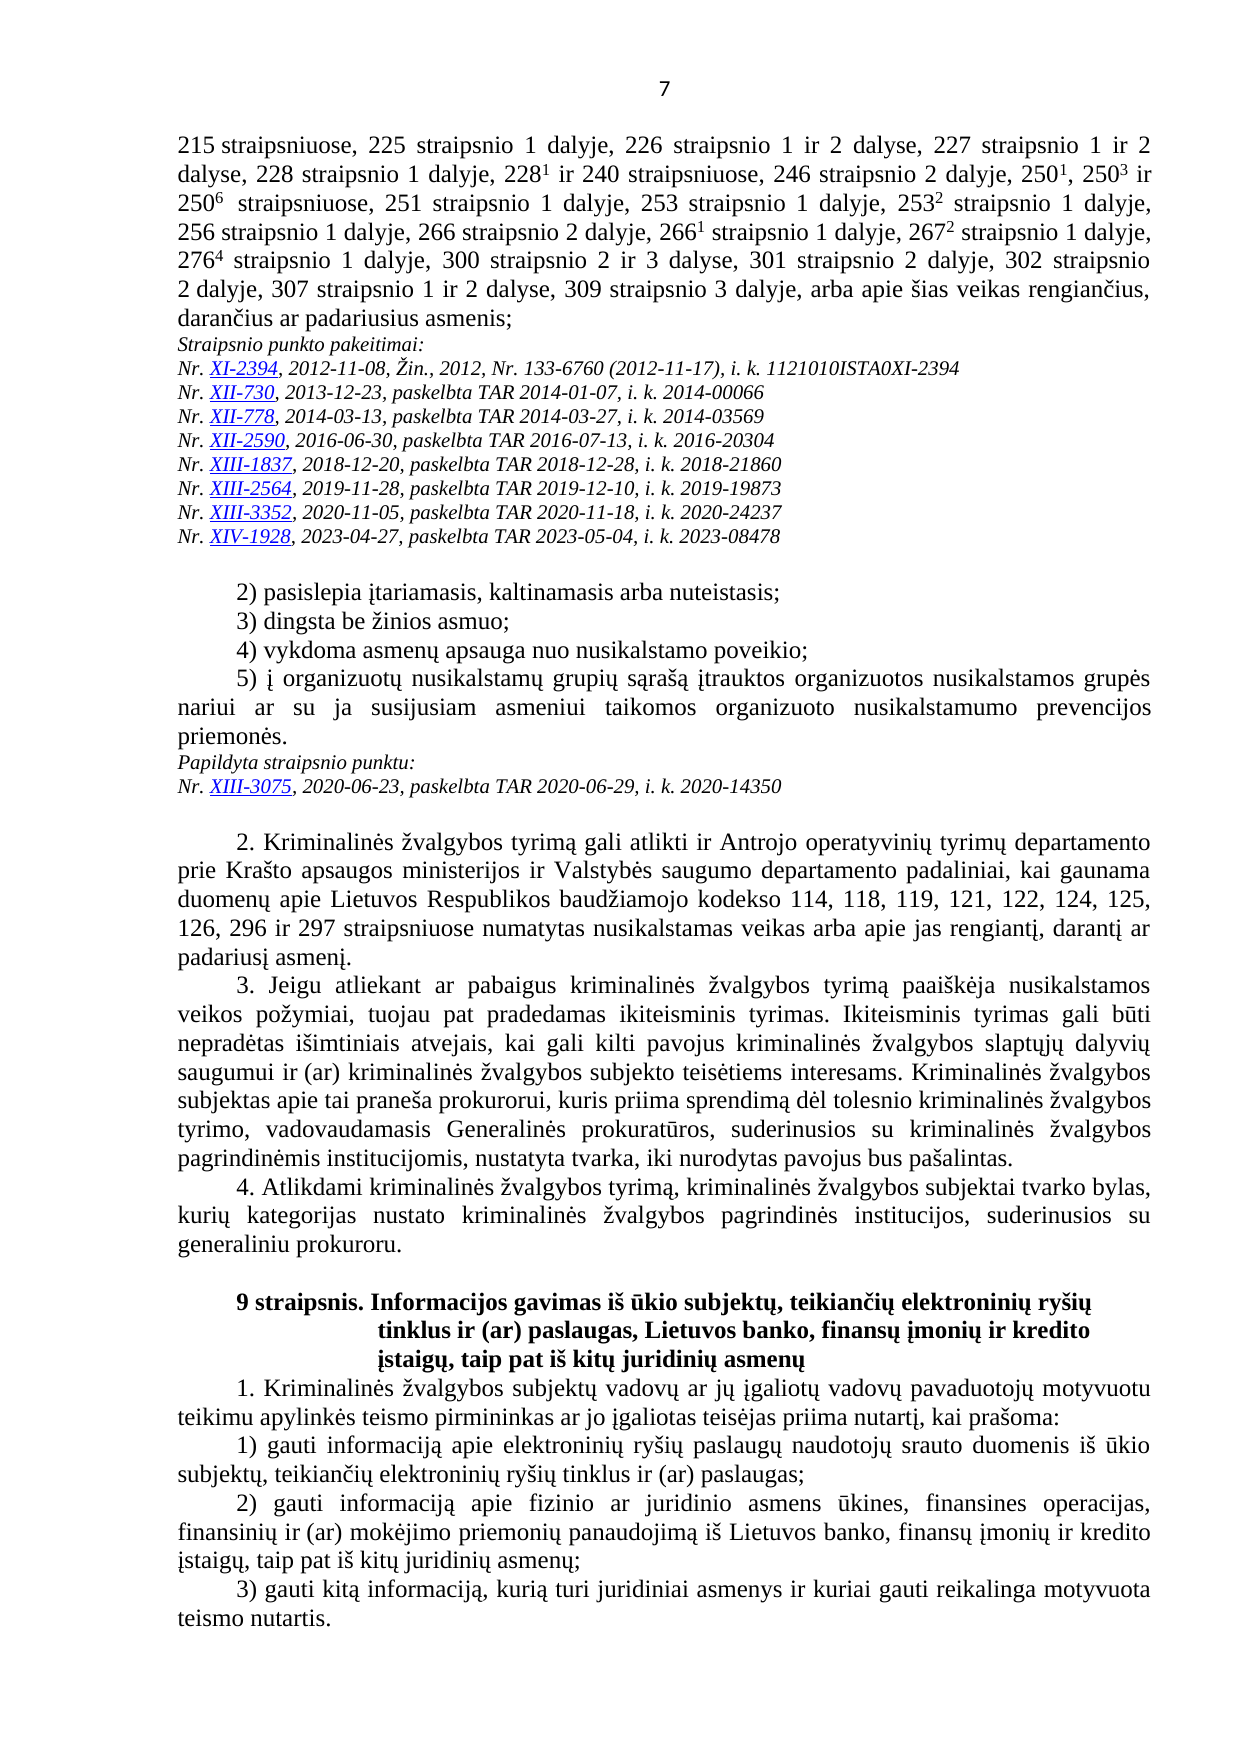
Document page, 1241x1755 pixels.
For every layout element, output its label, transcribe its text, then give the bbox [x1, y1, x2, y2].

text 1) gauti informaciją apie elektroninių ryšių paslaugų naudotojų srauto duomenis iš ūkio subjektų, teikiančių elektroninių ryšių tinklus ir (ar) paslaugas; [177, 1430, 1152, 1488]
text Nr. XI-2394, 2012-11-08, Žin., 2012, Nr. 133-6760 (2012-11-17), i. k. 1121010ISTA0XI-2394 [177, 356, 1152, 380]
text Nr. XIII-3352, 2020-11-05, paskelbta TAR 2020-11-18, i. k. 2020-24237 [177, 500, 1152, 524]
text 2) pasislepia įtariamasis, kaltinamasis arba nuteistasis; [177, 577, 1152, 606]
text 4. Atlikdami kriminalinės žvalgybos tyrimą, kriminalinės žvalgybos subjektai tvarko bylas, kurių kategorijas nustato kriminalinės žvalgybos pagrindinės institucijos, suderinusios su generaliniu prokuroru. [177, 1172, 1152, 1258]
text Nr. XII-2590, 2016-06-30, paskelbta TAR 2016-07-13, i. k. 2016-20304 [177, 428, 1152, 452]
text 3) dingsta be žinios asmuo; [177, 606, 1152, 635]
text Nr. XIII-3075, 2020-06-23, paskelbta TAR 2020-06-29, i. k. 2020-14350 [177, 774, 1152, 798]
text 3. Jeigu atliekant ar pabaigus kriminalinės žvalgybos tyrimą paaiškėja nusikalstamos veikos požymiai, tuojau pat pradedamas ikiteisminis tyrimas. Ikiteisminis tyrimas gali būti nepradėtas išimtiniais atvejais, kai gali kilti pavojus kriminalinės žvalgybos slaptųjų dalyvių saugumui ir (ar) kriminalinės žvalgybos subjekto teisėtiems interesams. Kriminalinės žvalgybos subjektas apie tai praneša prokurorui, kuris priima sprendimą dėl tolesnio kriminalinės žvalgybos tyrimo, vadovaudamasis Generalinės prokuratūros, suderinusios su kriminalinės žvalgybos pagrindinėmis institucijomis, nustatyta tvarka, iki nurodytas pavojus bus pašalintas. [177, 970, 1152, 1172]
text 5) į organizuotų nusikalstamų grupių sąrašą įtrauktos organizuotos nusikalstamos grupės nariui ar su ja susijusiam asmeniui taikomos organizuoto nusikalstamumo prevencijos priemonės. [177, 663, 1152, 750]
text Nr. XIII-2564, 2019-11-28, paskelbta TAR 2019-12-10, i. k. 2019-19873 [177, 476, 1152, 500]
text Nr. XII-778, 2014-03-13, paskelbta TAR 2014-03-27, i. k. 2014-03569 [177, 404, 1152, 428]
text 1. Kriminalinės žvalgybos subjektų vadovų ar jų įgaliotų vadovų pavaduotojų motyvuotu teikimu apylinkės teismo pirmininkas ar jo įgaliotas teisėjas priima nutartį, kai prašoma: [177, 1373, 1152, 1430]
text Nr. XIV-1928, 2023-04-27, paskelbta TAR 2023-05-04, i. k. 2023-08478 [177, 524, 1152, 548]
text Nr. XII-730, 2013-12-23, paskelbta TAR 2014-01-07, i. k. 2014-00066 [177, 380, 1152, 404]
text 2) gauti informaciją apie fizinio ar juridinio asmens ūkines, finansines operacijas, finansinių ir (ar) mokėjimo priemonių panaudojimą iš Lietuvos banko, finansų įmonių ir kredito įstaigų, taip pat iš kitų juridinių asmenų; [177, 1488, 1152, 1574]
text Straipsnio punkto pakeitimai: [177, 332, 1152, 356]
text Nr. XIII-1837, 2018-12-20, paskelbta TAR 2018-12-28, i. k. 2018-21860 [177, 452, 1152, 476]
text Papildyta straipsnio punktu: [177, 750, 1152, 774]
text 9 straipsnis. Informacijos gavimas iš ūkio subjektų, teikiančių elektroninių ryšių tinklus ir (ar) paslaugas, Lietuvos banko, finansų įmonių ir kredito įstaigų, taip pat iš kitų juridinių asmenų [236, 1287, 1152, 1373]
text 4) vykdoma asmenų apsauga nuo nusikalstamo poveikio; [177, 635, 1152, 663]
text 215 straipsniuose, 225 straipsnio 1 dalyje, 226 straipsnio 1 ir 2 dalyse, 227 straipsnio 1 ir 2 dalyse, 228 straipsnio 1 dalyje, 2281 ir 240 straipsniuose, 246 straipsnio 2 dalyje, 2501, 2503 ir 2506 straipsniuose, 251 straipsnio 1 dalyje, 253 straipsnio 1 dalyje, 2532 straipsnio 1 dalyje, 256 straipsnio 1 dalyje, 266 straipsnio 2 dalyje, 2661 straipsnio 1 dalyje, 2672 straipsnio 1 dalyje, 2764 straipsnio 1 dalyje, 300 straipsnio 2 ir 3 dalyse, 301 straipsnio 2 dalyje, 302 straipsnio 2 dalyje, 307 straipsnio 1 ir 2 dalyse, 309 straipsnio 3 dalyje, arba apie šias veikas rengiančius, darančius ar padariusius asmenis; [177, 131, 1152, 332]
text 3) gauti kitą informaciją, kurią turi juridiniai asmenys ir kuriai gauti reikalinga motyvuota teismo nutartis. [177, 1574, 1152, 1632]
text 2. Kriminalinės žvalgybos tyrimą gali atlikti ir Antrojo operatyvinių tyrimų departamento prie Krašto apsaugos ministerijos ir Valstybės saugumo departamento padaliniai, kai gaunama duomenų apie Lietuvos Respublikos baudžiamojo kodekso 114, 118, 119, 121, 122, 124, 125, 126, 296 ir 297 straipsniuose numatytas nusikalstamas veikas arba apie jas rengiantį, darantį ar padariusį asmenį. [177, 827, 1152, 970]
